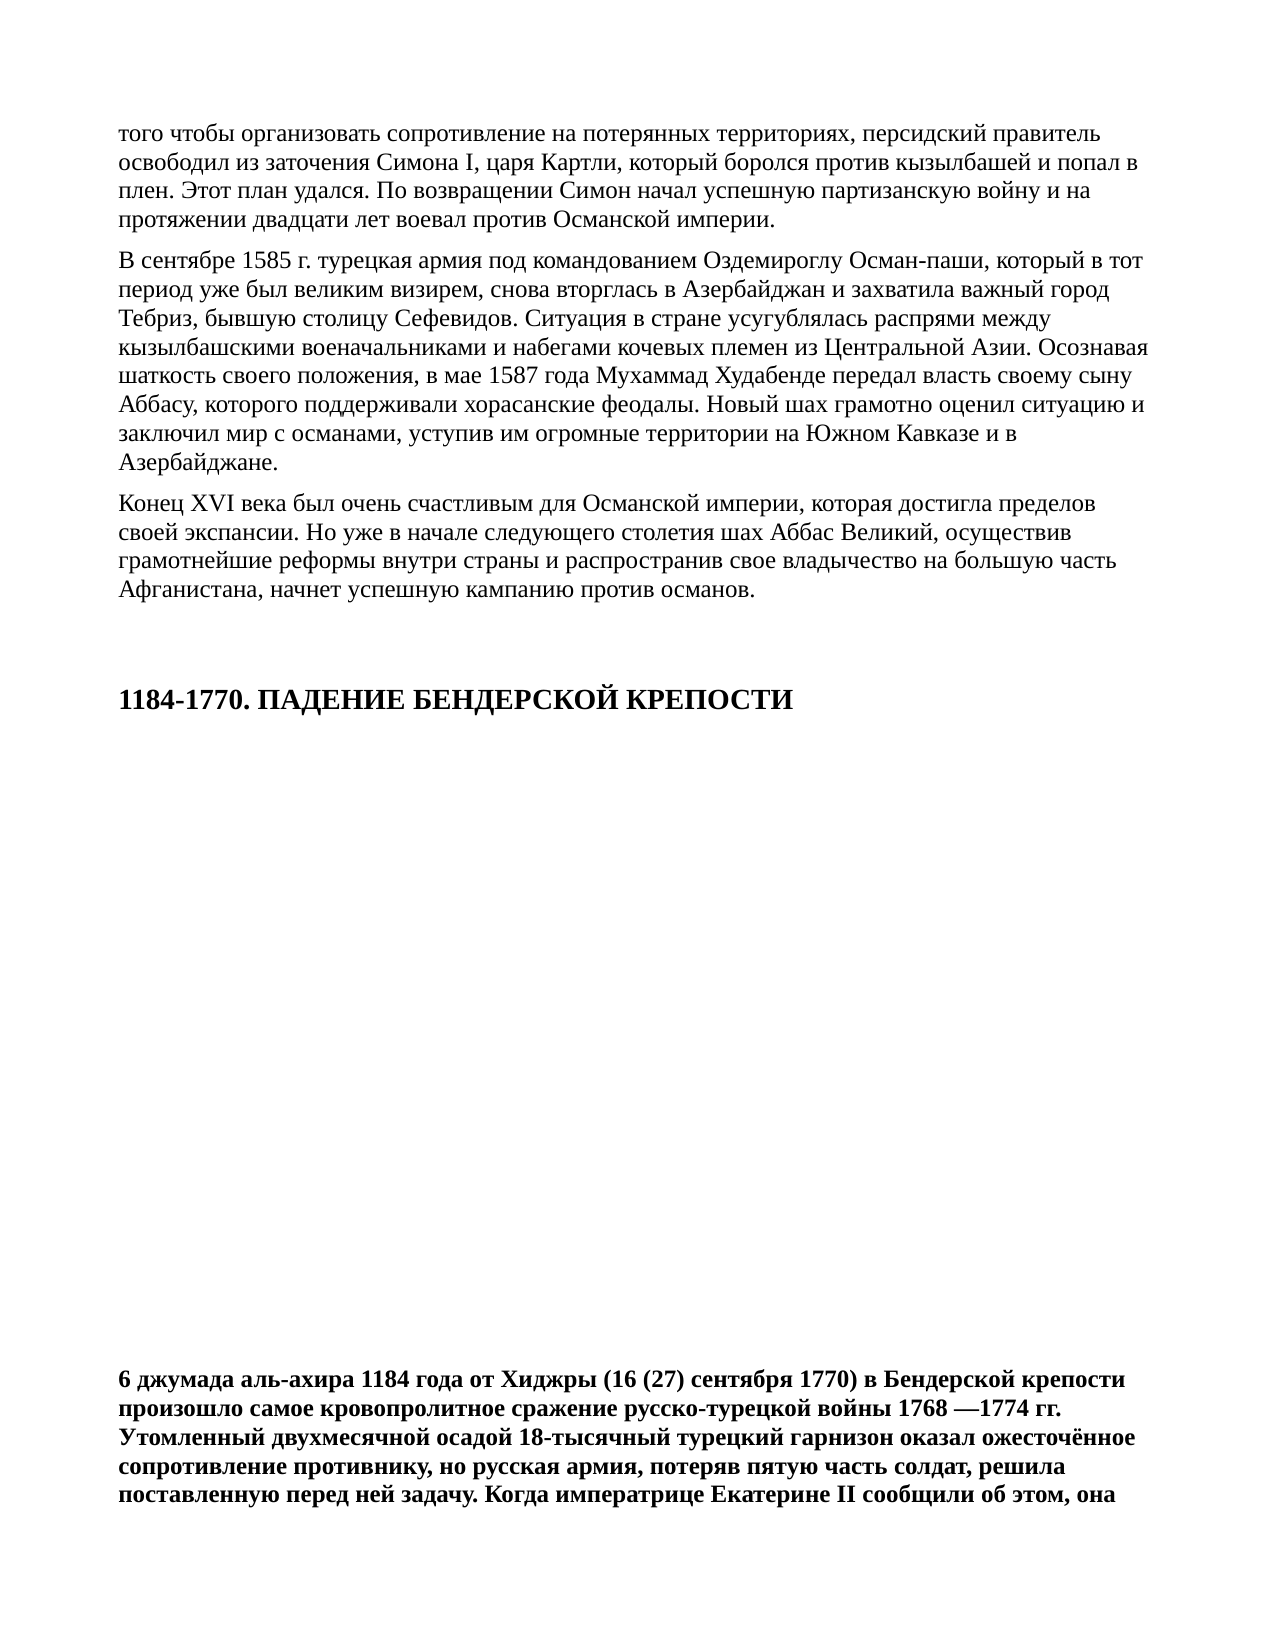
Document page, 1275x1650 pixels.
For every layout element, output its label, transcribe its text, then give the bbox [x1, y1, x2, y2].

text Конец XVI века был очень счастливым для Османской империи, которая достигла пределов своей экспансии. Но уже в начале следующего столетия шах Аббас Великий, осуществив грамотнейшие реформы внутри страны и распространив свое владычество на большую часть Афганистана, начнет успешную кампанию против османов. [118, 488, 1157, 603]
text того чтобы организовать сопротивление на потерянных территориях, персидский правитель освободил из заточения Симона I, царя Картли, который боролся против кызылбашей и попал в плен. Этот план удался. По возвращении Симон начал успешную партизанскую войну и на протяжении двадцати лет воевал против Османской империи. [118, 118, 1157, 233]
subtitle 1184-1770. ПАДЕНИЕ БЕНДЕРСКОЙ КРЕПОСТИ [118, 682, 1157, 715]
text В сентябре 1585 г. турецкая армия под командованием Оздемироглу Осман-паши, который в тот период уже был великим визирем, снова вторглась в Азербайджан и захватила важный город Тебриз, бывшую столицу Сефевидов. Ситуация в стране усугублялась распрями между кызылбашскими военачальниками и набегами кочевых племен из Центральной Азии. Осознавая шаткость своего положения, в мае 1587 года Мухаммад Худабенде передал власть своему сыну Аббасу, которого поддерживали хорасанские феодалы. Новый шах грамотно оценил ситуацию и заключил мир с османами, уступив им огромные территории на Южном Кавказе и в Азербайджане. [118, 246, 1157, 476]
text 6 джумада аль-ахира 1184 года от Хиджры (16 (27) сентября 1770) в Бендерской крепости произошло самое кровопролитное сражение русско-турецкой войны 1768 —1774 гг. Утомленный двухмесячной осадой 18-тысячный турецкий гарнизон оказал ожесточённое сопротивление противнику, но русская армия, потеряв пятую часть солдат, решила поставленную перед ней задачу. Когда императрице Екатерине II сообщили об этом, она [118, 728, 1157, 1508]
